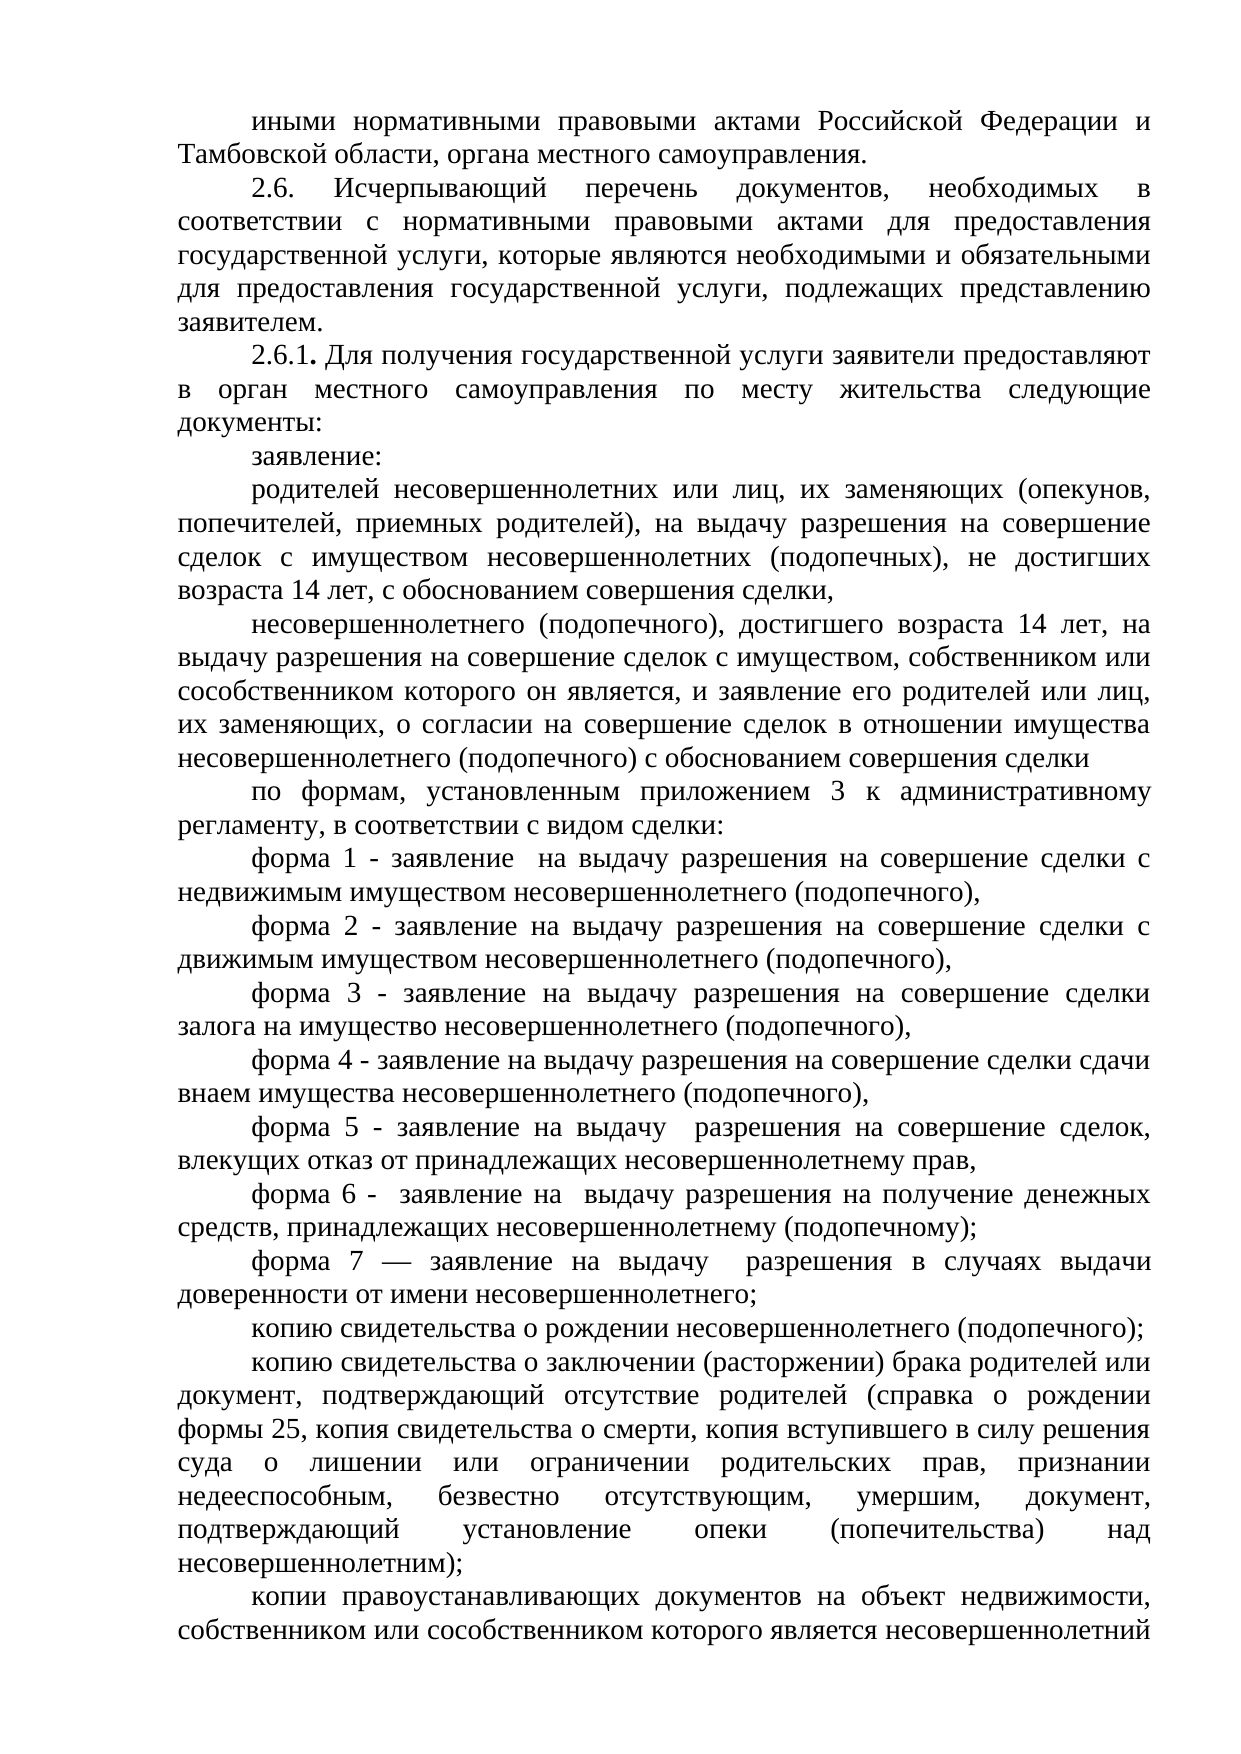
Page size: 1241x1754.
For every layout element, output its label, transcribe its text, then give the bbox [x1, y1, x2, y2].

text форма 1 - заявление на выдачу разрешения на совершение сделки с недвижимым имуществом несовершеннолетнего (подопечного), [177, 841, 1152, 908]
text копию свидетельства о рождении несовершеннолетнего (подопечного); [177, 1310, 1152, 1344]
text форма 3 - заявление на выдачу разрешения на совершение сделки залога на имущество несовершеннолетнего (подопечного), [177, 975, 1152, 1042]
text форма 4 - заявление на выдачу разрешения на совершение сделки сдачи внаем имущества несовершеннолетнего (подопечного), [177, 1042, 1152, 1109]
text форма 7 — заявление на выдачу разрешения в случаях выдачи доверенности от имени несовершеннолетнего; [177, 1243, 1152, 1310]
text по формам, установленным приложением 3 к административному регламенту, в соответствии с видом сделки: [177, 773, 1152, 841]
text заявление: [177, 438, 1152, 472]
text родителей несовершеннолетних или лиц, их заменяющих (опекунов, попечителей, приемных родителей), на выдачу разрешения на совершение сделок с имуществом несовершеннолетних (подопечных), не достигших возраста 14 лет, с обоснованием совершения сделки, [177, 472, 1152, 606]
text копии правоустанавливающих документов на объект недвижимости, собственником или сособственником которого является несовершеннолетний [177, 1578, 1152, 1646]
text форма 5 - заявление на выдачу разрешения на совершение сделок, влекущих отказ от принадлежащих несовершеннолетнему прав, [177, 1109, 1152, 1176]
text 2.6.1. Для получения государственной услуги заявители предоставляют в орган местного самоуправления по месту жительства следующие документы: [177, 337, 1152, 438]
text форма 2 - заявление на выдачу разрешения на совершение сделки с движимым имуществом несовершеннолетнего (подопечного), [177, 908, 1152, 975]
text копию свидетельства о заключении (расторжении) брака родителей или документ, подтверждающий отсутствие родителей (справка о рождении формы 25, копия свидетельства о смерти, копия вступившего в силу решения суда о лишении или ограничении родительских прав, признании недееспособным, безвестно отсутствующим, умершим, документ, подтверждающий установление опеки (попечительства) над несовершеннолетним); [177, 1344, 1152, 1578]
text иными нормативными правовыми актами Российской Федерации и Тамбовской области, органа местного самоуправления. [177, 103, 1152, 170]
text форма 6 - заявление на выдачу разрешения на получение денежных средств, принадлежащих несовершеннолетнему (подопечному); [177, 1176, 1152, 1243]
text несовершеннолетнего (подопечного), достигшего возраста 14 лет, на выдачу разрешения на совершение сделок с имуществом, собственником или сособственником которого он является, и заявление его родителей или лиц, их заменяющих, о согласии на совершение сделок в отношении имущества несовершеннолетнего (подопечного) с обоснованием совершения сделки [177, 606, 1152, 773]
text 2.6. Исчерпывающий перечень документов, необходимых в соответствии с нормативными правовыми актами для предоставления государственной услуги, которые являются необходимыми и обязательными для предоставления государственной услуги, подлежащих представлению заявителем. [177, 170, 1152, 337]
